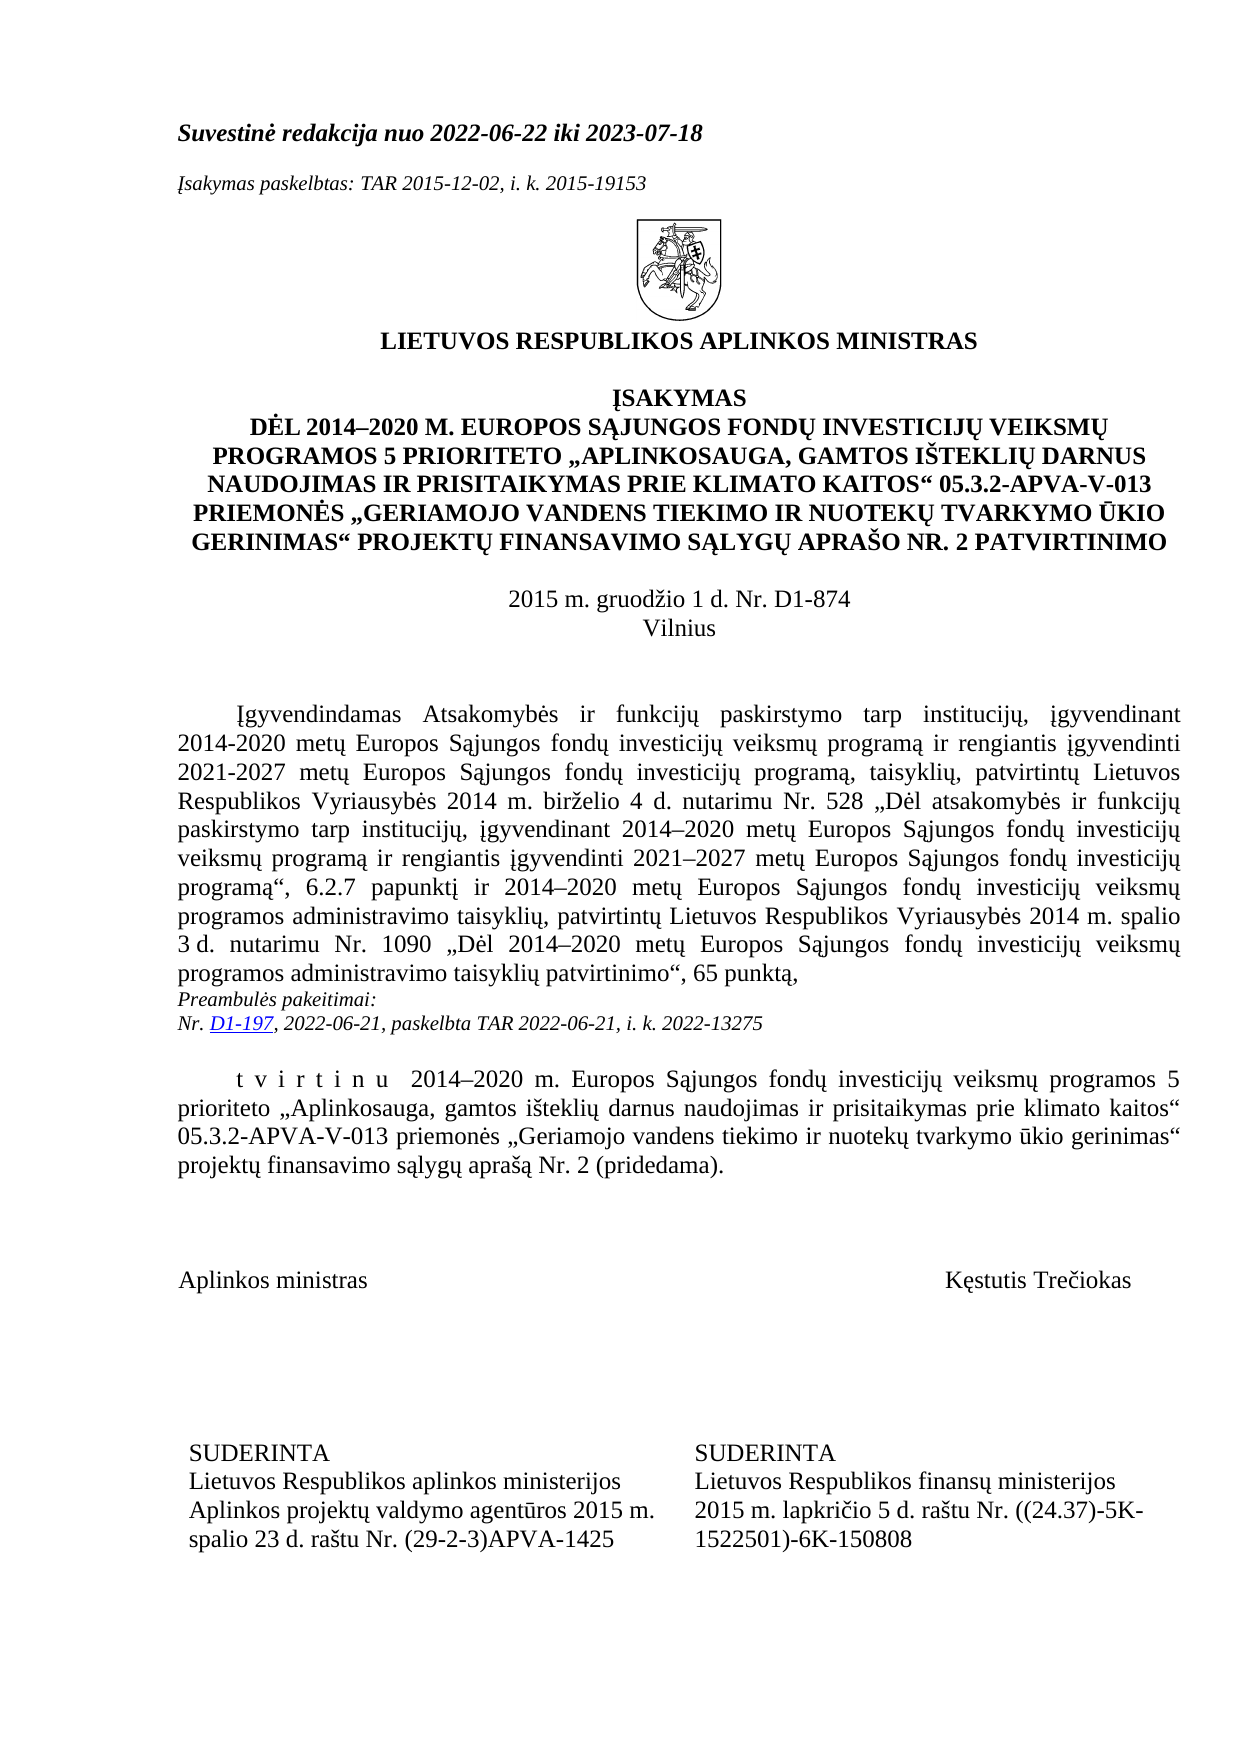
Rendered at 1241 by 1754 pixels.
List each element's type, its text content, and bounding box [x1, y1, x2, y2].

text LIETUVOS RESPUBLIKOS APLINKOS MINISTRAS [177, 326, 1181, 354]
text Įgyvendindamas Atsakomybės ir funkcijų paskirstymo tarp institucijų, įgyvendinant 2014‑2020 metų Europos Sąjungos fondų investicijų veiksmų programą ir rengiantis įgyvendinti 2021‑2027 metų Europos Sąjungos fondų investicijų programą, taisyklių, patvirtintų Lietuvos Respublikos Vyriausybės 2014 m. birželio 4 d. nutarimu Nr. 528 „Dėl atsakomybės ir funkcijų paskirstymo tarp institucijų, įgyvendinant 2014–2020 metų Europos Sąjungos fondų investicijų veiksmų programą ir rengiantis įgyvendinti 2021–2027 metų Europos Sąjungos fondų investicijų programą“, 6.2.7 papunktį ir 2014–2020 metų Europos Sąjungos fondų investicijų veiksmų programos administravimo taisyklių, patvirtintų Lietuvos Respublikos Vyriausybės 2014 m. spalio 3 d. nutarimu Nr. 1090 „Dėl 2014–2020 metų Europos Sąjungos fondų investicijų veiksmų programos administravimo taisyklių patvirtinimo“, 65 punktą, [177, 699, 1181, 987]
text ĮSAKYMAS [177, 383, 1181, 412]
text Preambulės pakeitimai: [177, 987, 1181, 1011]
text Vilnius [177, 613, 1181, 642]
text Aplinkos ministras Kęstutis Trečiokas [178, 1265, 1178, 1294]
text t v i r t i n u 2014–2020 m. Europos Sąjungos fondų investicijų veiksmų programos 5 prioriteto „Aplinkosauga, gamtos išteklių darnus naudojimas ir prisitaikymas prie klimato kaitos“ 05.3.2-APVA-V-013 priemonės „Geriamojo vandens tiekimo ir nuotekų tvarkymo ūkio gerinimas“ projektų finansavimo sąlygų aprašą Nr. 2 (pridedama). [177, 1064, 1181, 1179]
text Įsakymas paskelbtas: TAR 2015-12-02, i. k. 2015-19153 [177, 171, 1181, 195]
text DĖL 2014–2020 M. EUROPOS SĄJUNGOS FONDŲ INVESTICIJŲ VEIKSMŲ PROGRAMOS 5 PRIORITETO „APLINKOSAUGA, GAMTOS IŠTEKLIŲ DARNUS NAUDOJIMAS IR PRISITAIKYMAS PRIE KLIMATO KAITOS“ 05.3.2-APVA-V-013 PRIEMONĖS „GERIAMOJO Vandens tiekimo ir nuotekų tvarkymo ūkio gerinimas“ PROJEKTŲ FINANSAVIMO SĄLYGŲ APRAŠO NR. 2 PATVIRTINIMO [177, 412, 1181, 556]
text Suvestinė redakcija nuo 2022-06-22 iki 2023-07-18 [177, 118, 1181, 147]
table_header SUDERINTA Lietuvos Respublikos aplinkos ministerijos Aplinkos projektų valdymo agentūros 2015 m. spalio 23 d. raštu Nr. (29-2-3)APVA-1425 [177, 1351, 683, 1553]
table_header SUDERINTA Lietuvos Respublikos finansų ministerijos 2015 m. lapkričio 5 d. raštu Nr. ((24.37)-5K-1522501)-6K-150808 [683, 1351, 1189, 1553]
text 2015 m. gruodžio 1 d. Nr. D1-874 [177, 584, 1181, 613]
text Nr. D1-197, 2022-06-21, paskelbta TAR 2022-06-21, i. k. 2022-13275 [177, 1011, 1181, 1035]
